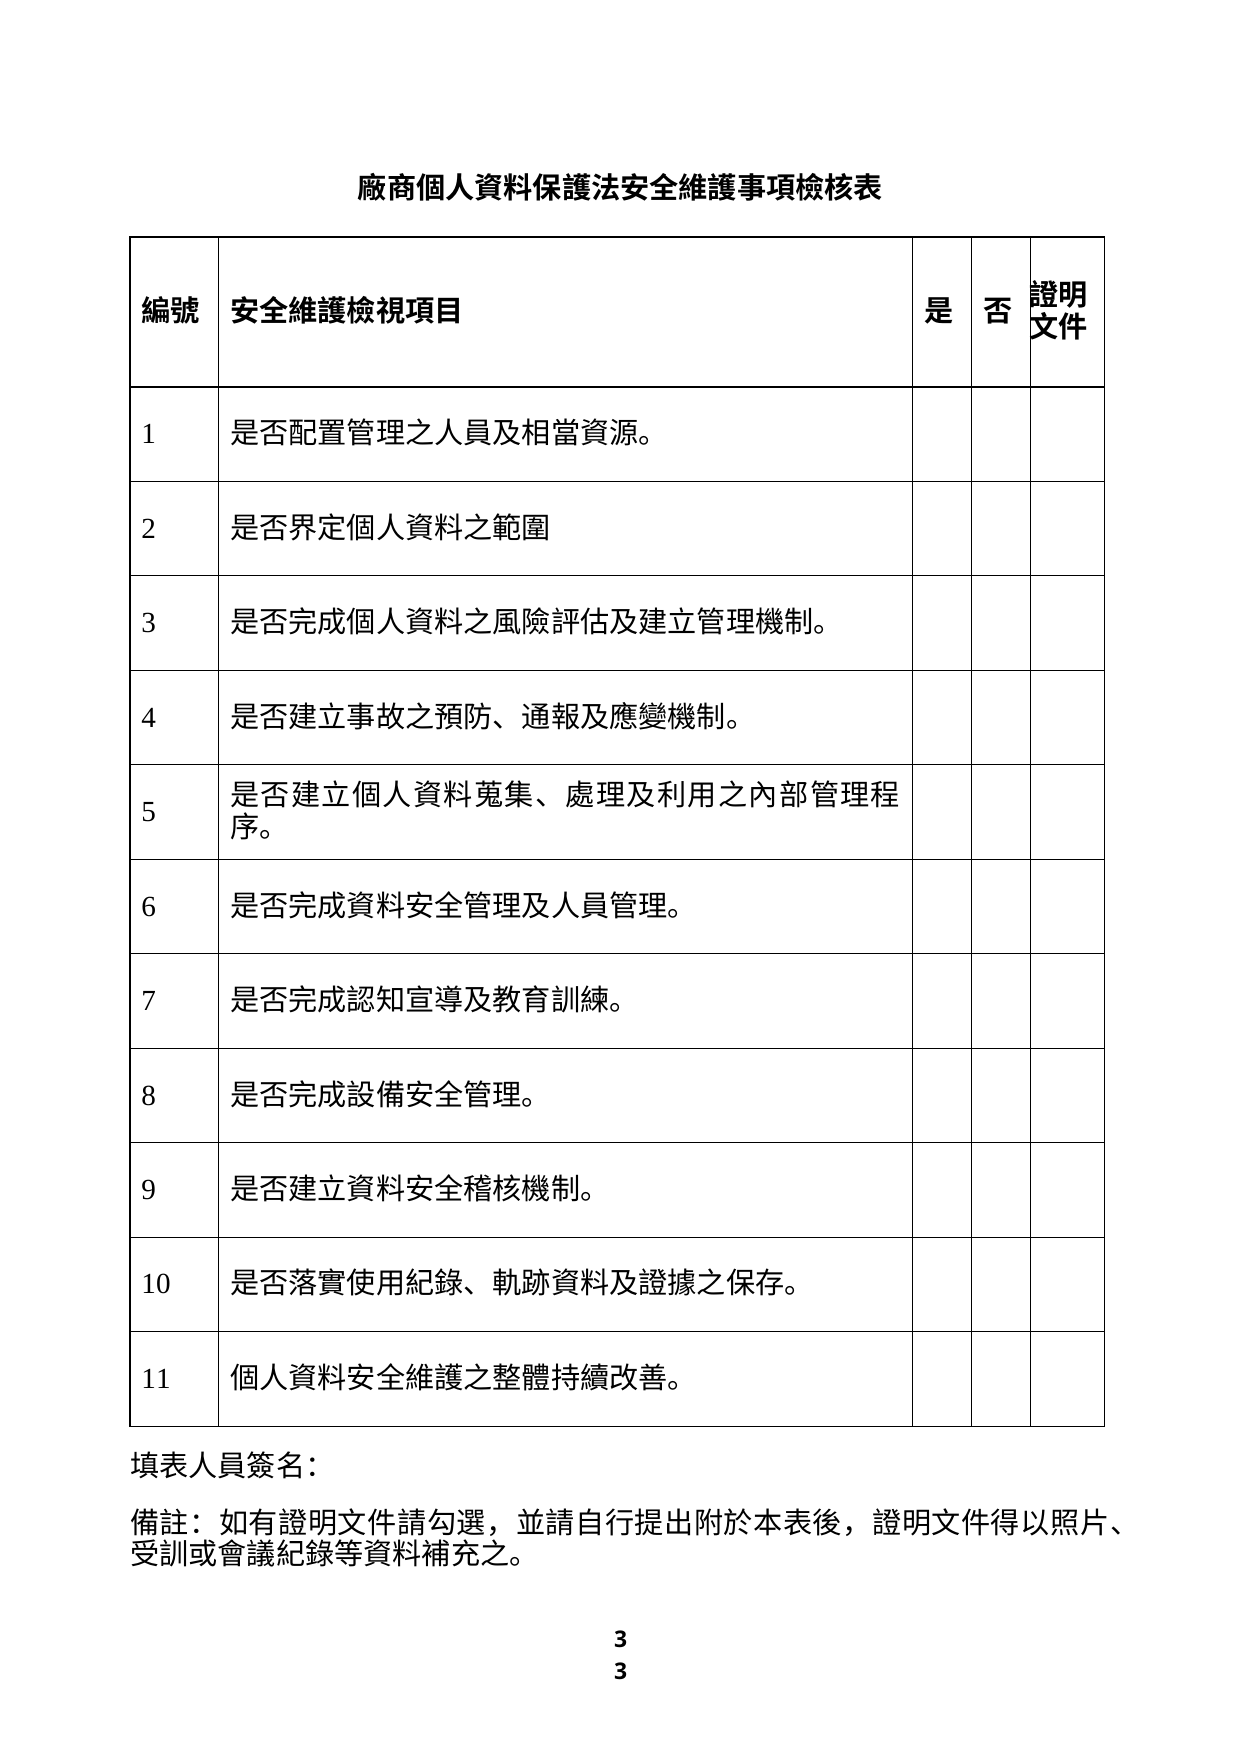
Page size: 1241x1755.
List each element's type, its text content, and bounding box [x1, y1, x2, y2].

table_cell [913, 482, 971, 575]
table_cell 5 [131, 765, 218, 859]
table_cell 是否完成資料安全管理及人員管理。 [219, 860, 912, 953]
table_cell [1031, 860, 1104, 953]
table_cell [972, 1143, 1030, 1237]
table_cell [1031, 482, 1104, 575]
table_cell [972, 576, 1030, 670]
table_cell 9 [131, 1143, 218, 1237]
text 廠商個人資料保護法安全維護事項檢核表 [130, 165, 1110, 207]
table_cell 11 [131, 1332, 218, 1426]
table_cell [913, 954, 971, 1048]
table_cell [972, 388, 1030, 481]
table_cell 是否建立資料安全稽核機制。 [219, 1143, 912, 1237]
table_cell [972, 1049, 1030, 1142]
table_cell 是否配置管理之人員及相當資源。 [219, 388, 912, 481]
table_cell [972, 954, 1030, 1048]
table_header 證明 文件 [1031, 238, 1104, 386]
table_cell [972, 671, 1030, 764]
table_cell 是否建立個人資料蒐集、處理及利用之內部管理程序。 [219, 765, 912, 859]
table_cell [972, 765, 1030, 859]
table_cell [1031, 1049, 1104, 1142]
table_cell [972, 1238, 1030, 1331]
table_cell [913, 576, 971, 670]
table_cell 6 [131, 860, 218, 953]
text 備註：如有證明文件請勾選，並請自行提出附於本表後，證明文件得以照片、受訓或會議紀錄等資料補充之。 [130, 1508, 1110, 1571]
table_cell [1031, 671, 1104, 764]
table_cell [1031, 576, 1104, 670]
table_cell 是否落實使用紀錄、軌跡資料及證據之保存。 [219, 1238, 912, 1331]
table_cell [972, 482, 1030, 575]
table_cell 2 [131, 482, 218, 575]
text 填表人員簽名： [130, 1452, 1110, 1483]
table_cell [1031, 1332, 1104, 1426]
table_cell [913, 1143, 971, 1237]
table_cell 是否建立事故之預防、通報及應變機制。 [219, 671, 912, 764]
table_cell [1031, 765, 1104, 859]
table_cell 是否完成認知宣導及教育訓練。 [219, 954, 912, 1048]
table_cell [913, 765, 971, 859]
table_header 是 [913, 238, 971, 386]
table_cell [913, 1049, 971, 1142]
table_cell 是否完成個人資料之風險評估及建立管理機制。 [219, 576, 912, 670]
table_cell 是否完成設備安全管理。 [219, 1049, 912, 1142]
table_cell 1 [131, 388, 218, 481]
table_header 否 [972, 238, 1030, 386]
table_cell [913, 860, 971, 953]
table_cell 3 [131, 576, 218, 670]
table_cell [913, 671, 971, 764]
table_cell 是否界定個人資料之範圍 [219, 482, 912, 575]
table_cell [1031, 1238, 1104, 1331]
table_cell 10 [131, 1238, 218, 1331]
table_cell [972, 860, 1030, 953]
table_cell [1031, 1143, 1104, 1237]
table_cell [913, 388, 971, 481]
table_cell [1031, 954, 1104, 1048]
table_cell [972, 1332, 1030, 1426]
table_cell 個人資料安全維護之整體持續改善。 [219, 1332, 912, 1426]
table_header 編號 [131, 238, 218, 386]
table_cell 4 [131, 671, 218, 764]
table_header 安全維護檢視項目 [219, 238, 912, 386]
table_cell [1031, 388, 1104, 481]
table_cell [913, 1332, 971, 1426]
table_cell 8 [131, 1049, 218, 1142]
table_cell [913, 1238, 971, 1331]
table_cell 7 [131, 954, 218, 1048]
